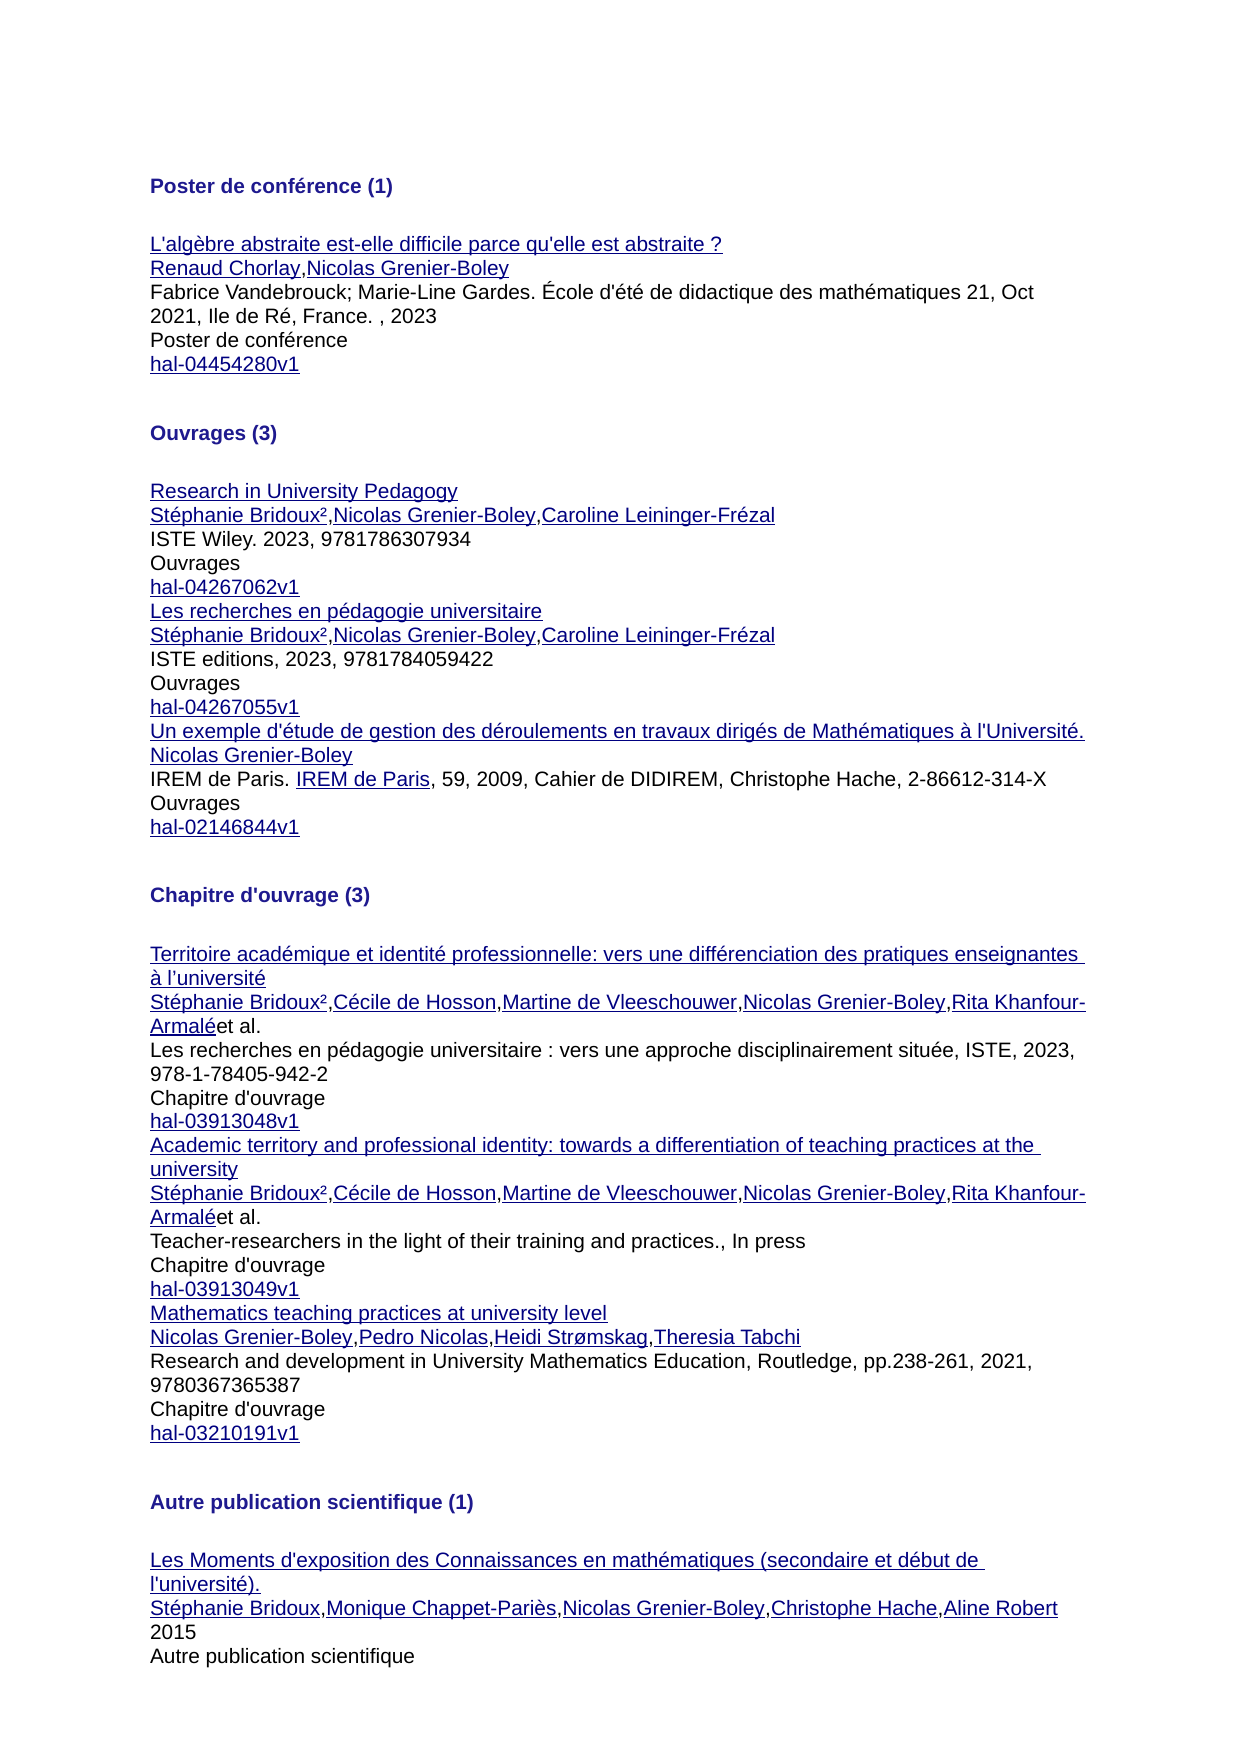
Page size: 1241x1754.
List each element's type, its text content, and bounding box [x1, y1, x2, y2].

table_cell Un exemple d'étude de gestion des déroulements en travaux dirigés de Mathématiques à l'Université. Nicolas Grenier-Boley IREM de Paris. IREM de Paris, 59, 2009, Cahier de DIDIREM, Christophe Hache, 2-86612-314-X Ouvrages hal-02146844v1 [150, 719, 1090, 838]
table_header Research in University Pedagogy Stéphanie Bridoux²,Nicolas Grenier-Boley,Caroline Leininger-Frézal ISTE Wiley. 2023, 9781786307934 Ouvrages hal-04267062v1 [150, 479, 1090, 599]
subtitle Chapitre d'ouvrage (3) [150, 883, 1090, 907]
subtitle Autre publication scientifique (1) [150, 1489, 1090, 1513]
table_header Territoire académique et identité professionnelle: vers une différenciation des pratiques enseignantes à l’université Stéphanie Bridoux²,Cécile de Hosson,Martine de Vleeschouwer,Nicolas Grenier-Boley,Rita Khanfour-Armaléet al. Les recherches en pédagogie universitaire : vers une approche disciplinairement située, ISTE, 2023, 978-1-78405-942-2 Chapitre d'ouvrage hal-03913048v1 [150, 942, 1090, 1133]
subtitle Poster de conférence (1) [150, 174, 1090, 198]
table_cell Les recherches en pédagogie universitaire Stéphanie Bridoux²,Nicolas Grenier-Boley,Caroline Leininger-Frézal ISTE editions, 2023, 9781784059422 Ouvrages hal-04267055v1 [150, 599, 1090, 719]
table_header Les Moments d'exposition des Connaissances en mathématiques (secondaire et début de l'université). Stéphanie Bridoux,Monique Chappet-Pariès,Nicolas Grenier-Boley,Christophe Hache,Aline Robert 2015 Autre publication scientifique [150, 1548, 1090, 1668]
subtitle Ouvrages (3) [150, 421, 1090, 445]
table_cell Academic territory and professional identity: towards a differentiation of teaching practices at the university Stéphanie Bridoux²,Cécile de Hosson,Martine de Vleeschouwer,Nicolas Grenier-Boley,Rita Khanfour-Armaléet al. Teacher-researchers in the light of their training and practices., In press Chapitre d'ouvrage hal-03913049v1 [150, 1133, 1090, 1301]
table_header L'algèbre abstraite est-elle difficile parce qu'elle est abstraite ? Renaud Chorlay,Nicolas Grenier-Boley Fabrice Vandebrouck; Marie-Line Gardes. École d'été de didactique des mathématiques 21, Oct 2021, Ile de Ré, France. , 2023 Poster de conférence hal-04454280v1 [150, 232, 1090, 376]
table_cell Mathematics teaching practices at university level Nicolas Grenier-Boley,Pedro Nicolas,Heidi Strømskag,Theresia Tabchi Research and development in University Mathematics Education, Routledge, pp.238-261, 2021, 9780367365387 Chapitre d'ouvrage hal-03210191v1 [150, 1301, 1090, 1445]
